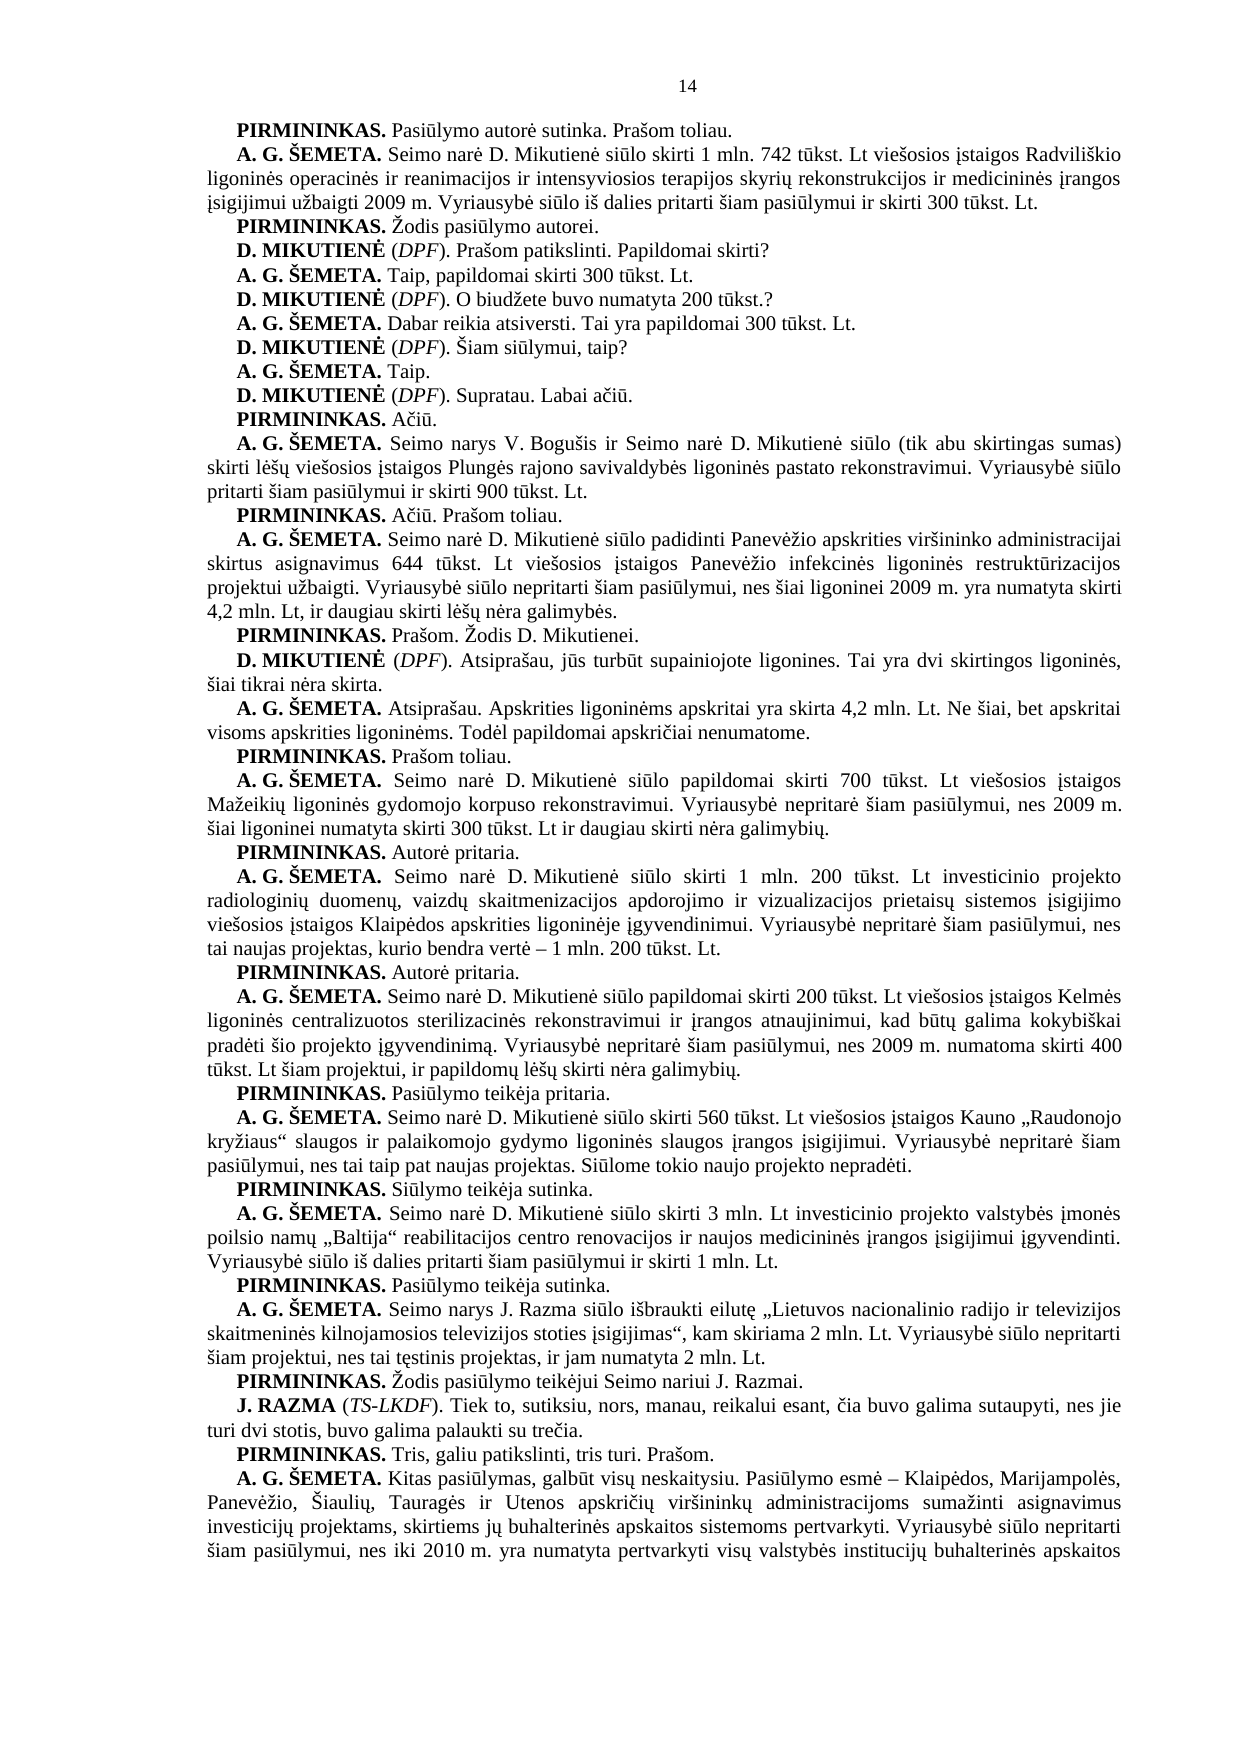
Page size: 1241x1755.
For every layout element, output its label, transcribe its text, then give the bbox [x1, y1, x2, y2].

text A. G. ŠEMETA. Seimo narė D. Mikutienė siūlo papildomai skirti 700 tūkst. Lt viešosios įstaigos Mažeikių ligoninės gydomojo korpuso rekonstravimui. Vyriausybė nepritarė šiam pasiūlymui, nes 2009 m. šiai ligoninei numatyta skirti 300 tūkst. Lt ir daugiau skirti nėra galimybių. [207, 768, 1122, 840]
text A. G. ŠEMETA. Seimo narė D. Mikutienė siūlo padidinti Panevėžio apskrities viršininko administracijai skirtus asignavimus 644 tūkst. Lt viešosios įstaigos Panevėžio infekcinės ligoninės restruktūrizacijos projektui užbaigti. Vyriausybė siūlo nepritarti šiam pasiūlymui, nes šiai ligoninei 2009 m. yra numatyta skirti 4,2 mln. Lt, ir daugiau skirti lėšų nėra galimybės. [207, 527, 1122, 623]
text A. G. ŠEMETA. Seimo narys J. Razma siūlo išbraukti eilutę „Lietuvos nacionalinio radijo ir televizijos skaitmeninės kilnojamosios televizijos stoties įsigijimas“, kam skiriama 2 mln. Lt. Vyriausybė siūlo nepritarti šiam projektui, nes tai tęstinis projektas, ir jam numatyta 2 mln. Lt. [207, 1297, 1122, 1369]
text D. MIKUTIENĖ (DPF). Prašom patikslinti. Papildomai skirti? [207, 238, 1122, 262]
text A. G. ŠEMETA. Dabar reikia atsiversti. Tai yra papildomai 300 tūkst. Lt. [207, 311, 1122, 335]
text PIRMININKAS. Prašom. Žodis D. Mikutienei. [207, 623, 1122, 647]
text PIRMININKAS. Žodis pasiūlymo teikėjui Seimo nariui J. Razmai. [207, 1369, 1122, 1393]
text A. G. ŠEMETA. Seimo narė D. Mikutienė siūlo skirti 3 mln. Lt investicinio projekto valstybės įmonės poilsio namų „Baltija“ reabilitacijos centro renovacijos ir naujos medicininės įrangos įsigijimui įgyvendinti. Vyriausybė siūlo iš dalies pritarti šiam pasiūlymui ir skirti 1 mln. Lt. [207, 1201, 1122, 1273]
text PIRMININKAS. Ačiū. [207, 407, 1122, 431]
text PIRMININKAS. Autorė pritaria. [207, 960, 1122, 984]
text PIRMININKAS. Autorė pritaria. [207, 840, 1122, 864]
text A. G. ŠEMETA. Kitas pasiūlymas, galbūt visų neskaitysiu. Pasiūlymo esmė – Klaipėdos, Marijampolės, Panevėžio, Šiaulių, Tauragės ir Utenos apskričių viršininkų administracijoms sumažinti asignavimus investicijų projektams, skirtiems jų buhalterinės apskaitos sistemoms pertvarkyti. Vyriausybė siūlo nepritarti šiam pasiūlymui, nes iki 2010 m. yra numatyta pertvarkyti visų valstybės institucijų buhalterinės apskaitos [207, 1466, 1122, 1562]
text PIRMININKAS. Pasiūlymo teikėja sutinka. [207, 1273, 1122, 1297]
text PIRMININKAS. Prašom toliau. [207, 744, 1122, 768]
text PIRMININKAS. Pasiūlymo teikėja pritaria. [207, 1081, 1122, 1105]
text PIRMININKAS. Žodis pasiūlymo autorei. [207, 214, 1122, 238]
text A. G. ŠEMETA. Seimo narė D. Mikutienė siūlo papildomai skirti 200 tūkst. Lt viešosios įstaigos Kelmės ligoninės centralizuotos sterilizacinės rekonstravimui ir įrangos atnaujinimui, kad būtų galima kokybiškai pradėti šio projekto įgyvendinimą. Vyriausybė nepritarė šiam pasiūlymui, nes 2009 m. numatoma skirti 400 tūkst. Lt šiam projektui, ir papildomų lėšų skirti nėra galimybių. [207, 984, 1122, 1081]
text D. MIKUTIENĖ (DPF). O biudžete buvo numatyta 200 tūkst.? [207, 287, 1122, 311]
text A. G. ŠEMETA. Taip, papildomai skirti 300 tūkst. Lt. [207, 262, 1122, 287]
text D. MIKUTIENĖ (DPF). Supratau. Labai ačiū. [207, 383, 1122, 407]
text PIRMININKAS. Pasiūlymo autorė sutinka. Prašom toliau. [207, 118, 1122, 142]
text A. G. ŠEMETA. Seimo narys V. Bogušis ir Seimo narė D. Mikutienė siūlo (tik abu skirtingas sumas) skirti lėšų viešosios įstaigos Plungės rajono savivaldybės ligoninės pastato rekonstravimui. Vyriausybė siūlo pritarti šiam pasiūlymui ir skirti 900 tūkst. Lt. [207, 431, 1122, 503]
text PIRMININKAS. Siūlymo teikėja sutinka. [207, 1177, 1122, 1201]
text A. G. ŠEMETA. Seimo narė D. Mikutienė siūlo skirti 560 tūkst. Lt viešosios įstaigos Kauno „Raudonojo kryžiaus“ slaugos ir palaikomojo gydymo ligoninės slaugos įrangos įsigijimui. Vyriausybė nepritarė šiam pasiūlymui, nes tai taip pat naujas projektas. Siūlome tokio naujo projekto nepradėti. [207, 1105, 1122, 1177]
text A. G. ŠEMETA. Seimo narė D. Mikutienė siūlo skirti 1 mln. 742 tūkst. Lt viešosios įstaigos Radviliškio ligoninės operacinės ir reanimacijos ir intensyviosios terapijos skyrių rekonstrukcijos ir medicininės įrangos įsigijimui užbaigti 2009 m. Vyriausybė siūlo iš dalies pritarti šiam pasiūlymui ir skirti 300 tūkst. Lt. [207, 142, 1122, 214]
text A. G. ŠEMETA. Atsiprašau. Apskrities ligoninėms apskritai yra skirta 4,2 mln. Lt. Ne šiai, bet apskritai visoms apskrities ligoninėms. Todėl papildomai apskričiai nenumatome. [207, 696, 1122, 744]
text A. G. ŠEMETA. Taip. [207, 359, 1122, 383]
text D. MIKUTIENĖ (DPF). Atsiprašau, jūs turbūt supainiojote ligonines. Tai yra dvi skirtingos ligoninės, šiai tikrai nėra skirta. [207, 647, 1122, 696]
text PIRMININKAS. Ačiū. Prašom toliau. [207, 503, 1122, 527]
text D. MIKUTIENĖ (DPF). Šiam siūlymui, taip? [207, 335, 1122, 359]
text J. RAZMA (TS-LKDF). Tiek to, sutiksiu, nors, manau, reikalui esant, čia buvo galima sutaupyti, nes jie turi dvi stotis, buvo galima palaukti su trečia. [207, 1393, 1122, 1442]
text PIRMININKAS. Tris, galiu patikslinti, tris turi. Prašom. [207, 1442, 1122, 1466]
text A. G. ŠEMETA. Seimo narė D. Mikutienė siūlo skirti 1 mln. 200 tūkst. Lt investicinio projekto radiologinių duomenų, vaizdų skaitmenizacijos apdorojimo ir vizualizacijos prietaisų sistemos įsigijimo viešosios įstaigos Klaipėdos apskrities ligoninėje įgyvendinimui. Vyriausybė nepritarė šiam pasiūlymui, nes tai naujas projektas, kurio bendra vertė – 1 mln. 200 tūkst. Lt. [207, 864, 1122, 960]
